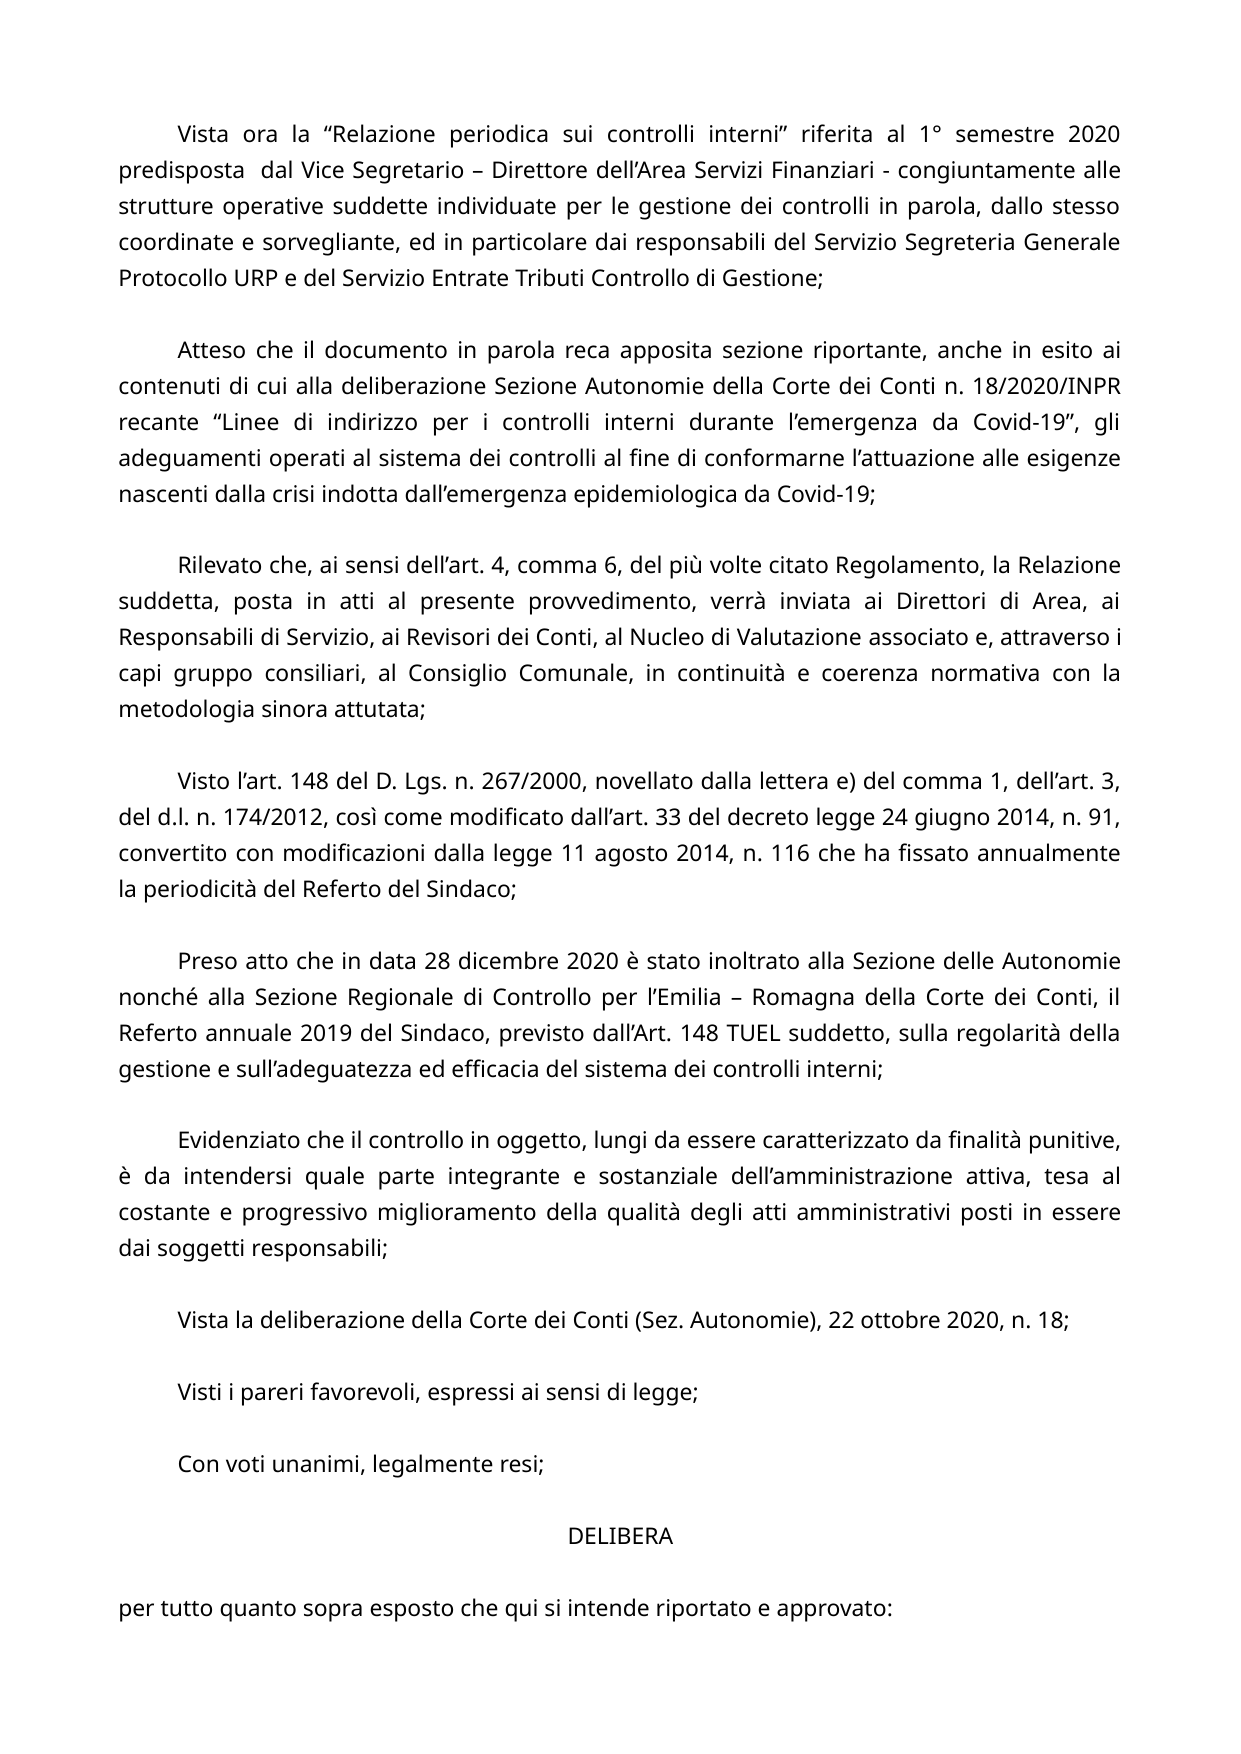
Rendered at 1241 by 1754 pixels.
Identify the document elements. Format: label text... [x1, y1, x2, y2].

text Evidenziato che il controllo in oggetto, lungi da essere caratterizzato da finalità punitive, è da intendersi quale parte integrante e sostanziale dell’amministrazione attiva, tesa al costante e progressivo miglioramento della qualità degli atti amministrativi posti in essere dai soggetti responsabili; [118, 1124, 1122, 1263]
text Rilevato che, ai sensi dell’art. 4, comma 6, del più volte citato Regolamento, la Relazione suddetta, posta in atti al presente provvedimento, verrà inviata ai Direttori di Area, ai Responsabili di Servizio, ai Revisori dei Conti, al Nucleo di Valutazione associato e, attraverso i capi gruppo consiliari, al Consiglio Comunale, in continuità e coerenza normativa con la metodologia sinora attutata; [118, 549, 1122, 724]
text Visti i pareri favorevoli, espressi ai sensi di legge; [118, 1376, 1122, 1407]
text per tutto quanto sopra esposto che qui si intende riportato e approvato: [118, 1592, 1122, 1623]
text Atteso che il documento in parola reca apposita sezione riportante, anche in esito ai contenuti di cui alla deliberazione Sezione Autonomie della Corte dei Conti n. 18/2020/INPR recante “Linee di indirizzo per i controlli interni durante l’emergenza da Covid-19”, gli adeguamenti operati al sistema dei controlli al fine di conformarne l’attuazione alle esigenze nascenti dalla crisi indotta dall’emergenza epidemiologica da Covid-19; [118, 334, 1122, 509]
text DELIBERA [118, 1520, 1122, 1551]
text Preso atto che in data 28 dicembre 2020 è stato inoltrato alla Sezione delle Autonomie nonché alla Sezione Regionale di Controllo per l’Emilia – Romagna della Corte dei Conti, il Referto annuale 2019 del Sindaco, previsto dall’Art. 148 TUEL suddetto, sulla regolarità della gestione e sull’adeguatezza ed efficacia del sistema dei controlli interni; [118, 945, 1122, 1084]
text Vista ora la “Relazione periodica sui controlli interni” riferita al 1° semestre 2020 predisposta dal Vice Segretario – Direttore dell’Area Servizi Finanziari - congiuntamente alle strutture operative suddette individuate per le gestione dei controlli in parola, dallo stesso coordinate e sorvegliante, ed in particolare dai responsabili del Servizio Segreteria Generale Protocollo URP e del Servizio Entrate Tributi Controllo di Gestione; [118, 118, 1122, 293]
text Vista la deliberazione della Corte dei Conti (Sez. Autonomie), 22 ottobre 2020, n. 18; [118, 1304, 1122, 1335]
text Con voti unanimi, legalmente resi; [118, 1448, 1122, 1479]
text Visto l’art. 148 del D. Lgs. n. 267/2000, novellato dalla lettera e) del comma 1, dell’art. 3, del d.l. n. 174/2012, così come modificato dall’art. 33 del decreto legge 24 giugno 2014, n. 91, convertito con modificazioni dalla legge 11 agosto 2014, n. 116 che ha fissato annualmente la periodicità del Referto del Sindaco; [118, 765, 1122, 904]
